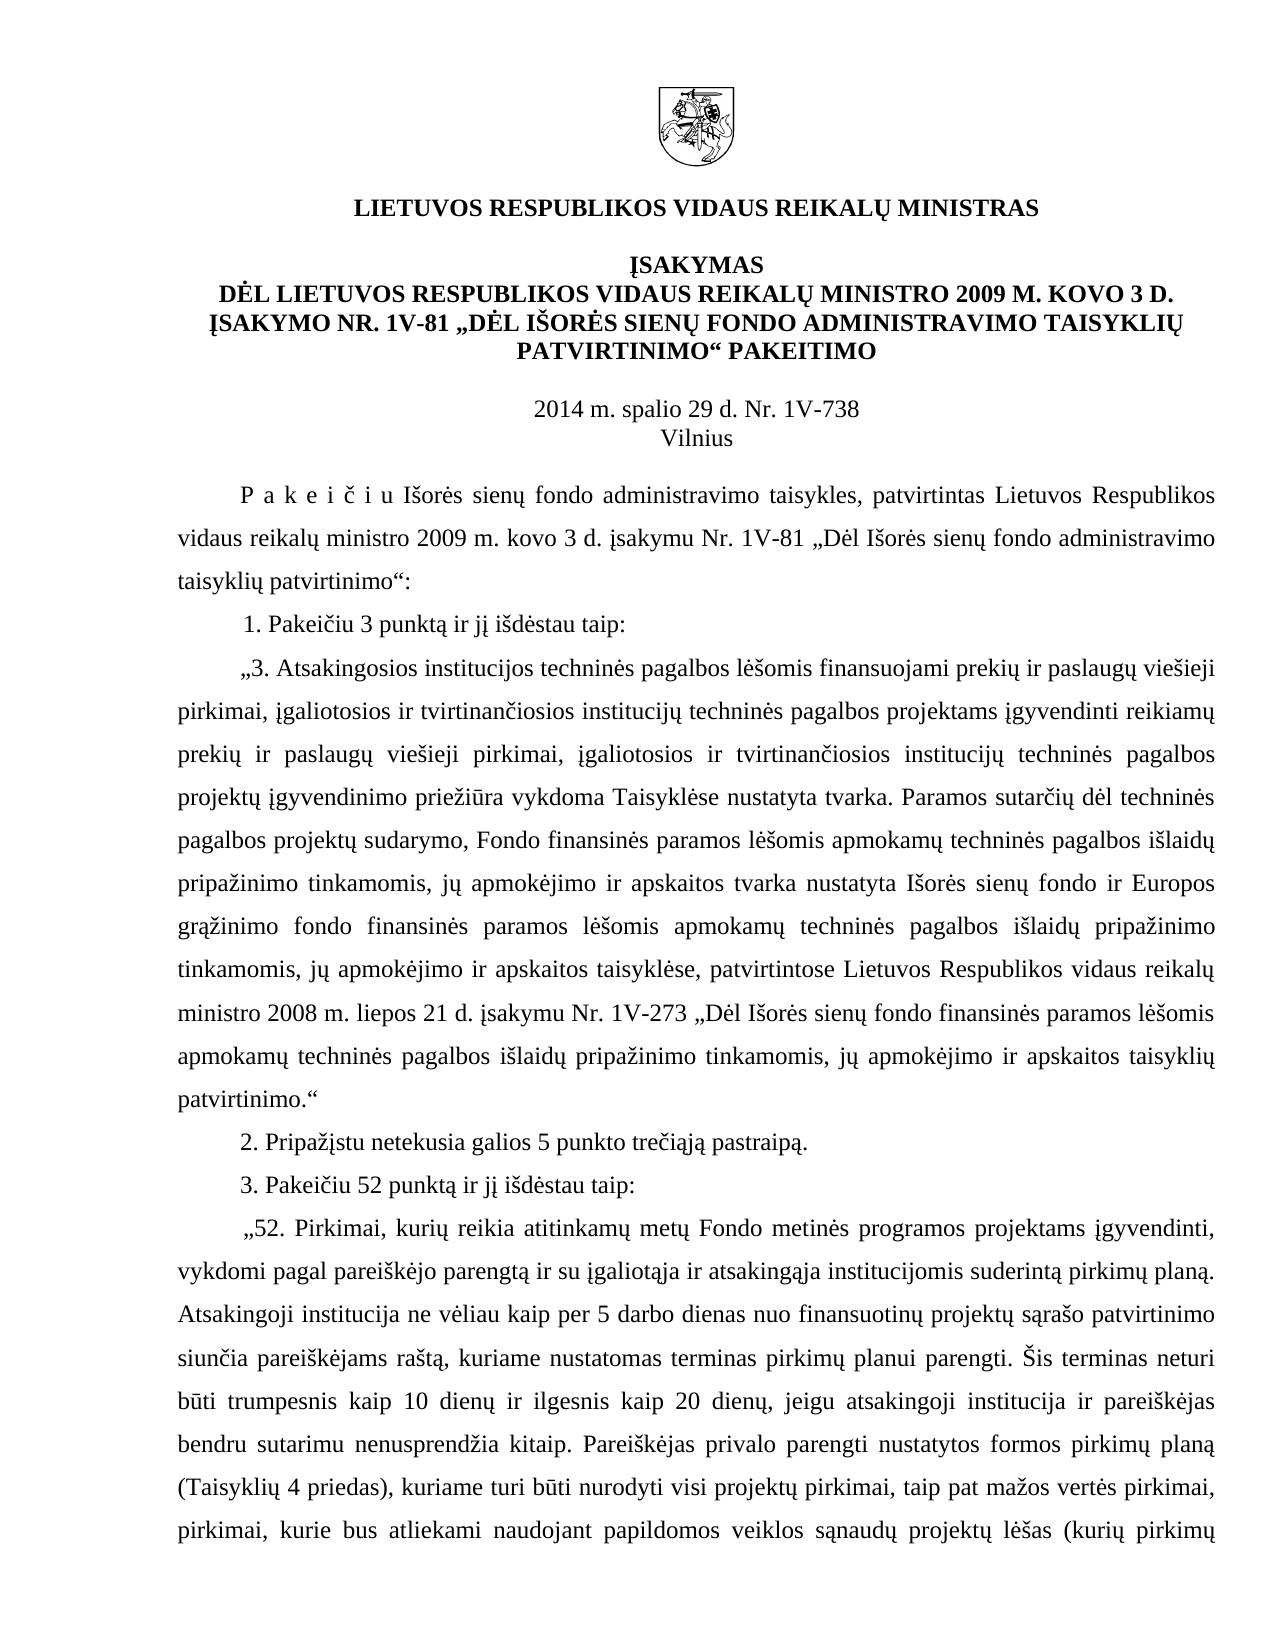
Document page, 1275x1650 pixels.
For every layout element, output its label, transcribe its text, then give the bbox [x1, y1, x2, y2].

text 2014 m. spalio 29 d. Nr. 1V-738 [177, 394, 1216, 423]
text 2. Pripažįstu netekusia galios 5 punkto trečiąją pastraipą. [177, 1127, 1216, 1156]
text ĮSAKYMAS [177, 250, 1216, 279]
text P a k e i č i u Išorės sienų fondo administravimo taisykles, patvirtintas Lietuvos Respublikos vidaus reikalų ministro 2009 m. kovo 3 d. įsakymu Nr. 1V-81 „Dėl Išorės sienų fondo administravimo taisyklių patvirtinimo“: [177, 480, 1216, 595]
text DĖL LIETUVOS RESPUBLIKOS VIDAUS REIKALŲ MINISTRO 2009 M. KOVO 3 D. ĮSAKYMO NR. 1V-81 „DĖL IŠORĖS SIENŲ FONDO ADMINISTRAVIMO TAISYKLIŲ PATVIRTINIMO“ PAKEITIMO [177, 279, 1216, 365]
text Vilnius [177, 423, 1216, 451]
text 1. Pakeičiu 3 punktą ir jį išdėstau taip: [177, 609, 1216, 638]
text „3. Atsakingosios institucijos techninės pagalbos lėšomis finansuojami prekių ir paslaugų viešieji pirkimai, įgaliotosios ir tvirtinančiosios institucijų techninės pagalbos projektams įgyvendinti reikiamų prekių ir paslaugų viešieji pirkimai, įgaliotosios ir tvirtinančiosios institucijų techninės pagalbos projektų įgyvendinimo priežiūra vykdoma Taisyklėse nustatyta tvarka. Paramos sutarčių dėl techninės pagalbos projektų sudarymo, Fondo finansinės paramos lėšomis apmokamų techninės pagalbos išlaidų pripažinimo tinkamomis, jų apmokėjimo ir apskaitos tvarka nustatyta Išorės sienų fondo ir Europos grąžinimo fondo finansinės paramos lėšomis apmokamų techninės pagalbos išlaidų pripažinimo tinkamomis, jų apmokėjimo ir apskaitos taisyklėse, patvirtintose Lietuvos Respublikos vidaus reikalų ministro 2008 m. liepos 21 d. įsakymu Nr. 1V-273 „Dėl Išorės sienų fondo finansinės paramos lėšomis apmokamų techninės pagalbos išlaidų pripažinimo tinkamomis, jų apmokėjimo ir apskaitos taisyklių patvirtinimo.“ [177, 653, 1216, 1113]
text 3. Pakeičiu 52 punktą ir jį išdėstau taip: [177, 1170, 1216, 1199]
text „52. Pirkimai, kurių reikia atitinkamų metų Fondo metinės programos projektams įgyvendinti, vykdomi pagal pareiškėjo parengtą ir su įgaliotąja ir atsakingąja institucijomis suderintą pirkimų planą. Atsakingoji institucija ne vėliau kaip per 5 darbo dienas nuo finansuotinų projektų sąrašo patvirtinimo siunčia pareiškėjams raštą, kuriame nustatomas terminas pirkimų planui parengti. Šis terminas neturi būti trumpesnis kaip 10 dienų ir ilgesnis kaip 20 dienų, jeigu atsakingoji institucija ir pareiškėjas bendru sutarimu nenusprendžia kitaip. Pareiškėjas privalo parengti nustatytos formos pirkimų planą (Taisyklių 4 priedas), kuriame turi būti nurodyti visi projektų pirkimai, taip pat mažos vertės pirkimai, pirkimai, kurie bus atliekami naudojant papildomos veiklos sąnaudų projektų lėšas (kurių pirkimų [177, 1213, 1216, 1544]
text LIETUVOS RESPUBLIKOS VIDAUS REIKALŲ MINISTRAS [177, 193, 1216, 221]
